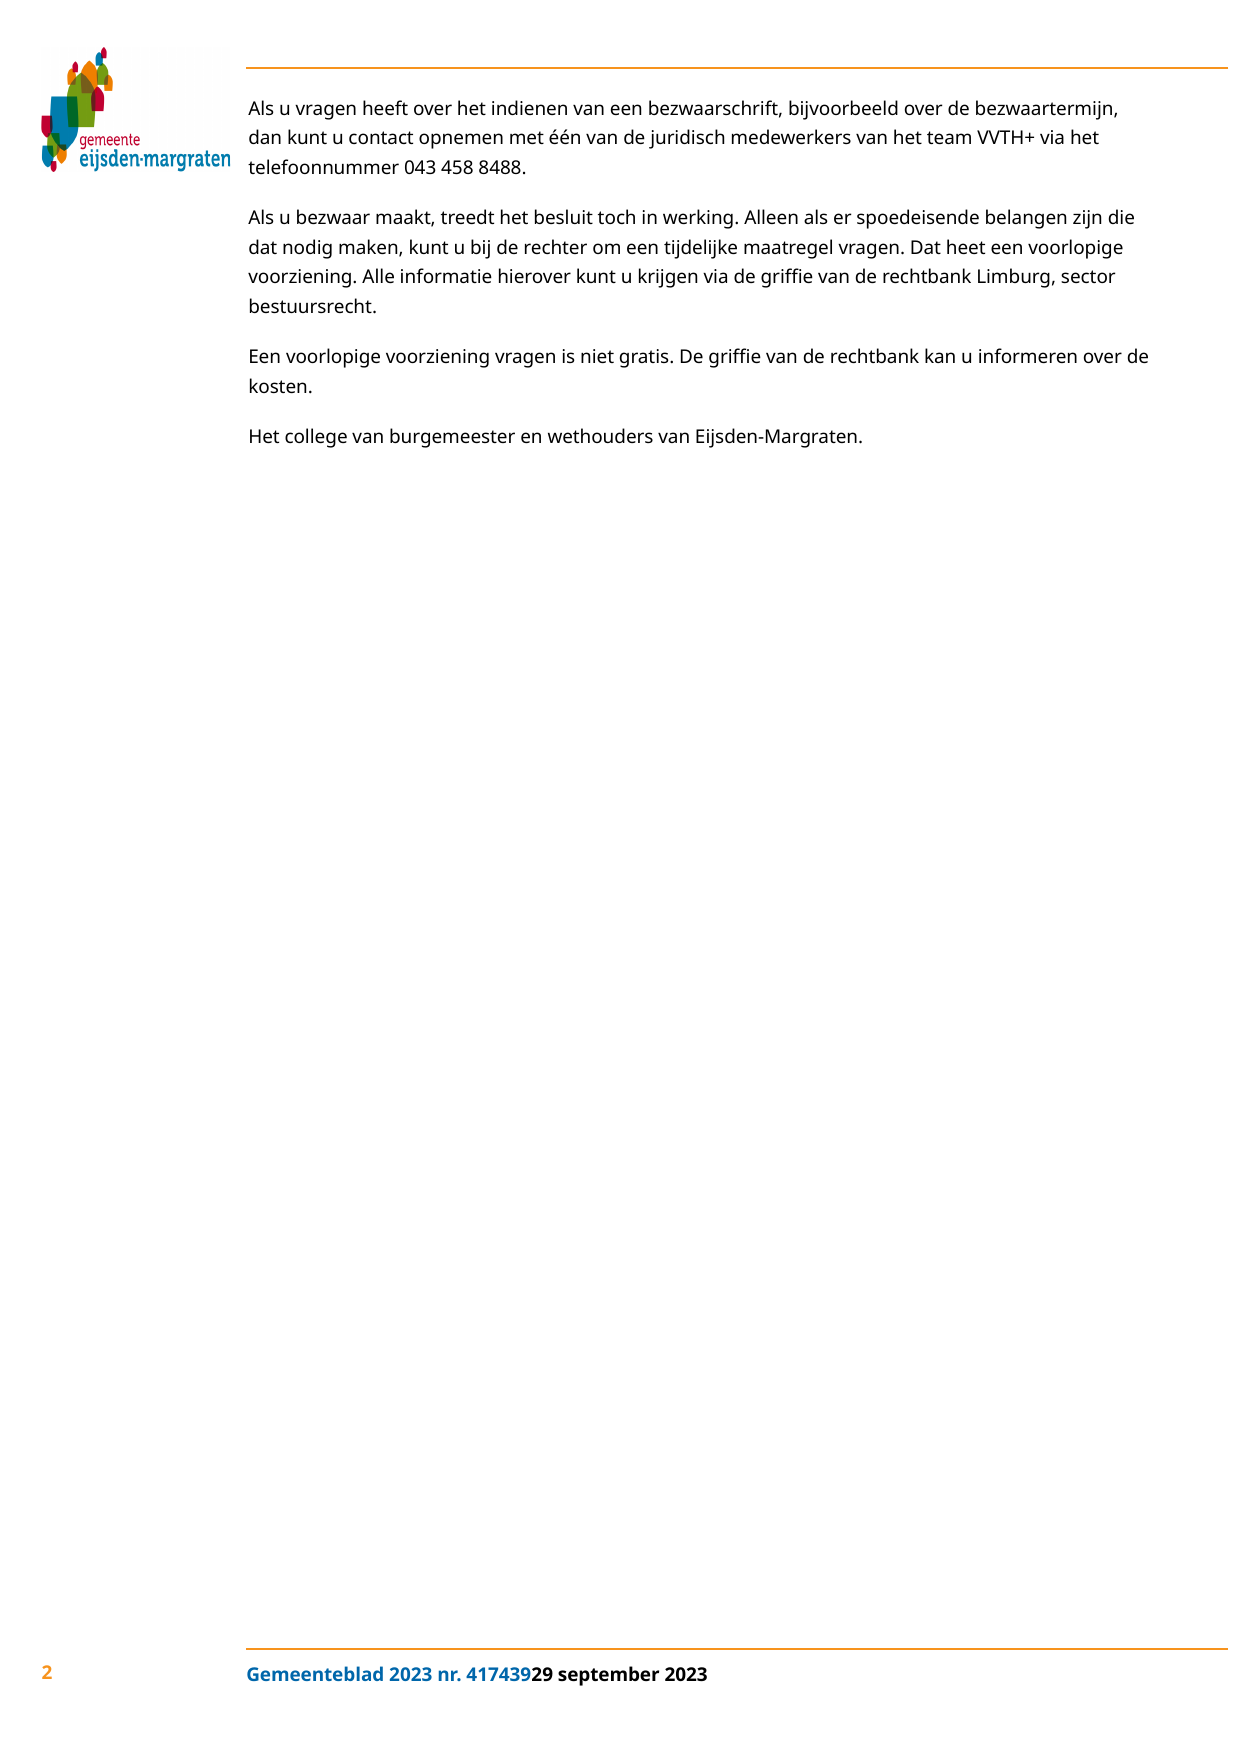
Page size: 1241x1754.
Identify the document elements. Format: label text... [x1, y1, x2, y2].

text Als u bezwaar maakt, treedt het besluit toch in werking. Alleen als er spoedeisende belangen zijn die dat nodig maken, kunt u bij de rechter om een tijdelijke maatregel vragen. Dat heet een voorlopige voorziening. Alle informatie hierover kunt u krijgen via de griffie van de rechtbank Limburg, sector bestuursrecht. [248, 204, 1152, 319]
picture [41, 47, 231, 172]
text Het college van burgemeester en wethouders van Eijsden-Margraten. [248, 423, 1152, 449]
text Een voorlopige voorziening vragen is niet gratis. De griffie van de rechtbank kan u informeren over de kosten. [248, 343, 1152, 399]
text Als u vragen heeft over het indienen van een bezwaarschrift, bijvoorbeeld over de bezwaartermijn, dan kunt u contact opnemen met één van de juridisch medewerkers van het team VVTH+ via het telefoonnummer 043 458 8488. [248, 95, 1152, 180]
